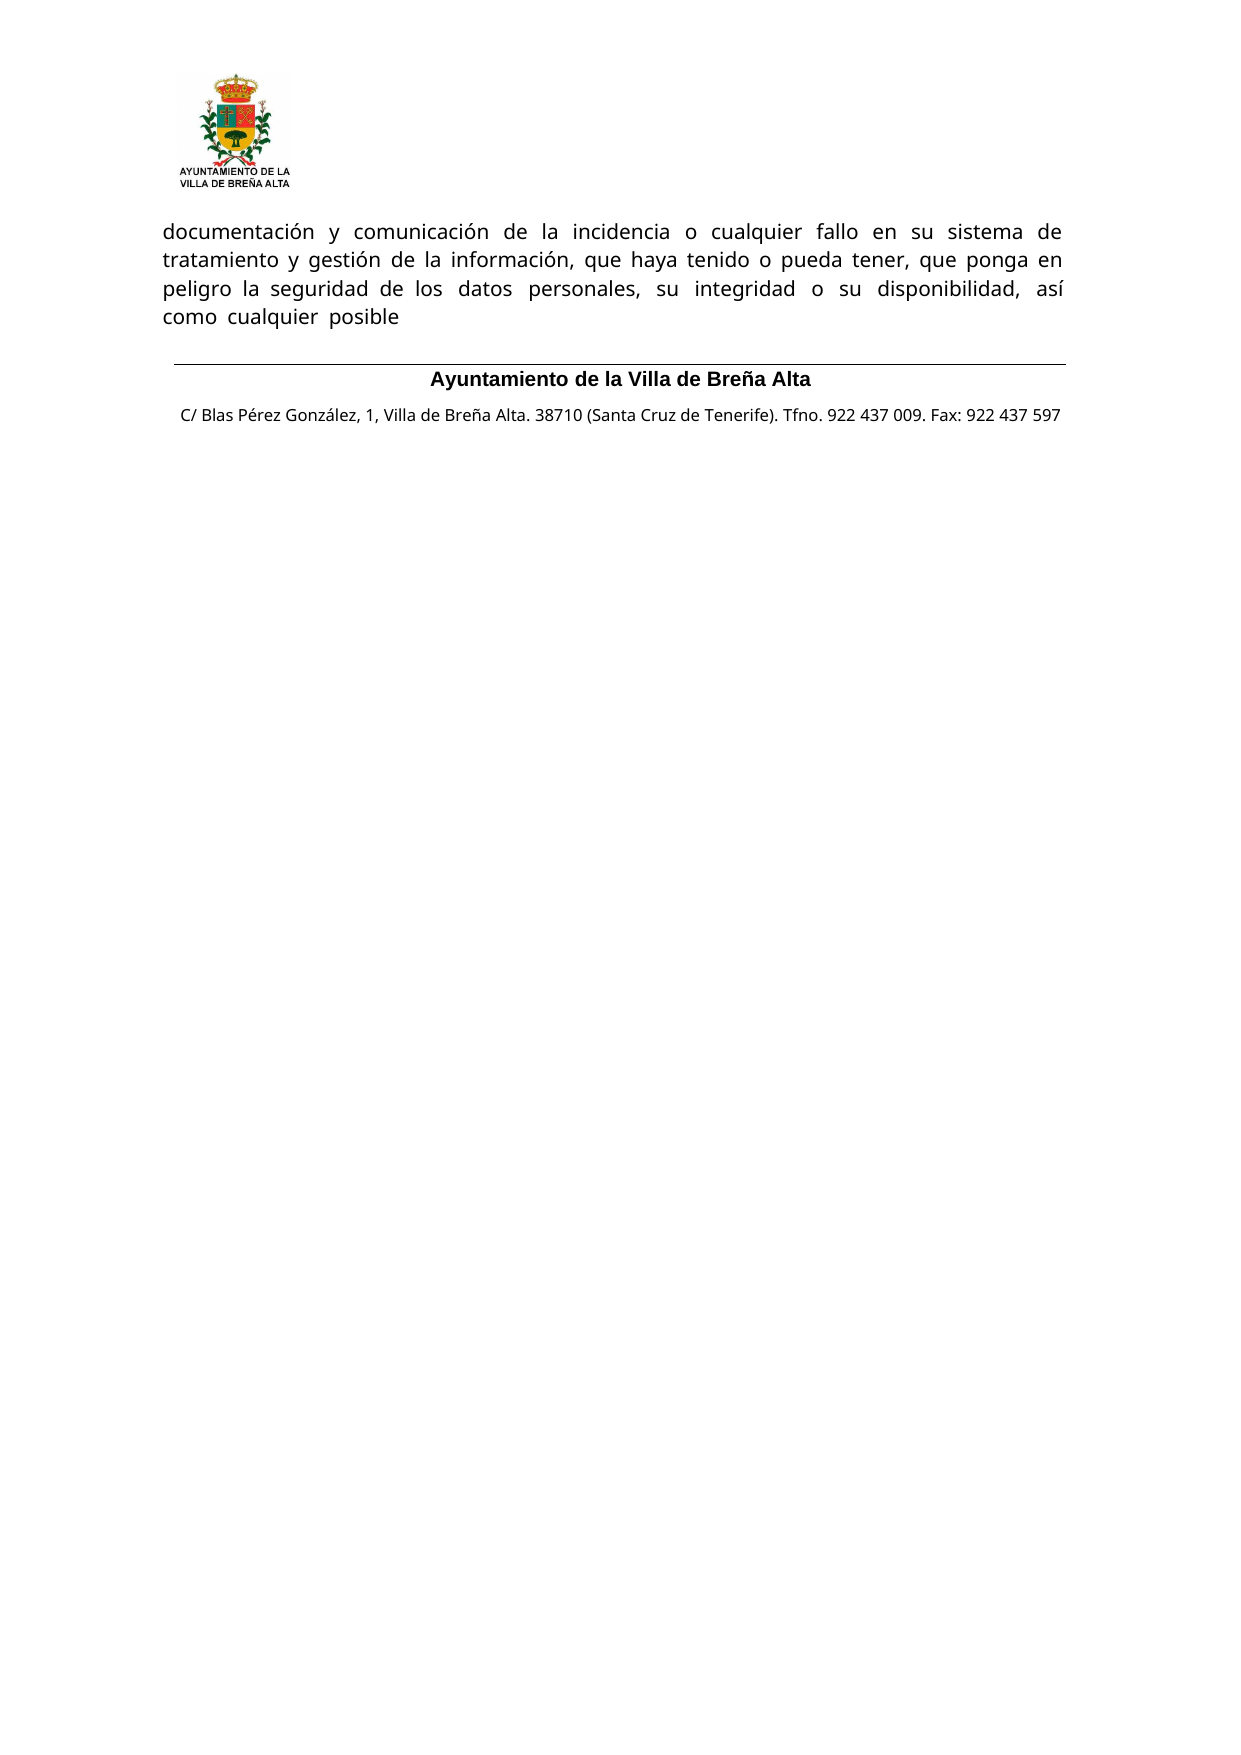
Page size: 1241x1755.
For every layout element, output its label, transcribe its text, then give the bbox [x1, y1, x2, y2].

list documentación y comunicación de la incidencia o cualquier fallo en su sistema de tratamiento y gestión de la información, que haya tenido o pueda tener, que ponga en peligro la seguridad de los datos personales, su integridad o su disponibilidad, así como cualquier posible [162, 217, 1064, 331]
text C/ Blas Pérez González, 1, Villa de Breña Alta. 38710 (Santa Cruz de Tenerife). Tfno. 922 437 009. Fax: 922 437 597 [178, 403, 1063, 426]
subtitle Ayuntamiento de la Villa de Breña Alta [178, 367, 1063, 391]
